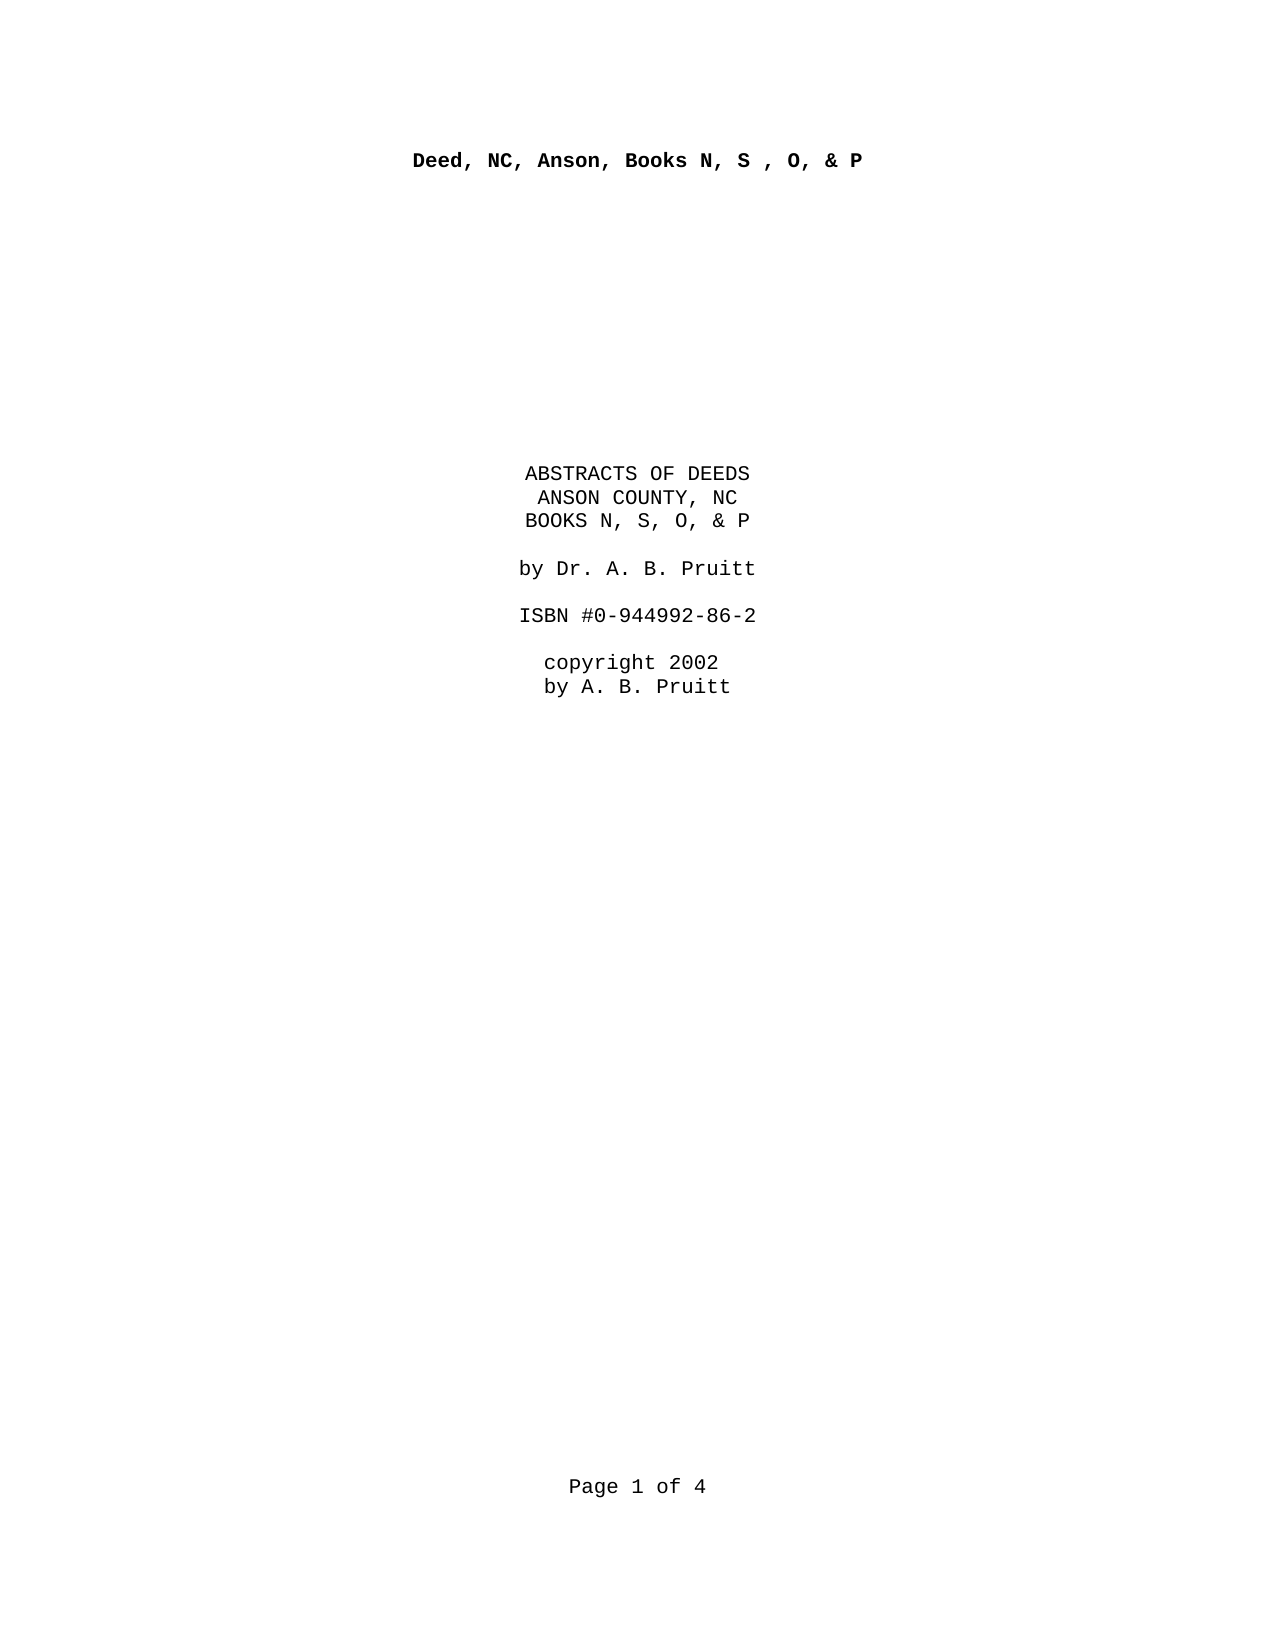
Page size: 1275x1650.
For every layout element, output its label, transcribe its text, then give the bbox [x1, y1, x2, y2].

text ISBN #0-944992-86-2 [150, 605, 1125, 629]
text ANSON COUNTY, NC [150, 487, 1125, 511]
text ABSTRACTS OF DEEDS [150, 463, 1125, 487]
text by A. B. Pruitt [150, 676, 1125, 700]
text by Dr. A. B. Pruitt [150, 558, 1125, 581]
text BOOKS N, S, O, & P [150, 511, 1125, 534]
text copyright 2002 [150, 652, 1125, 676]
